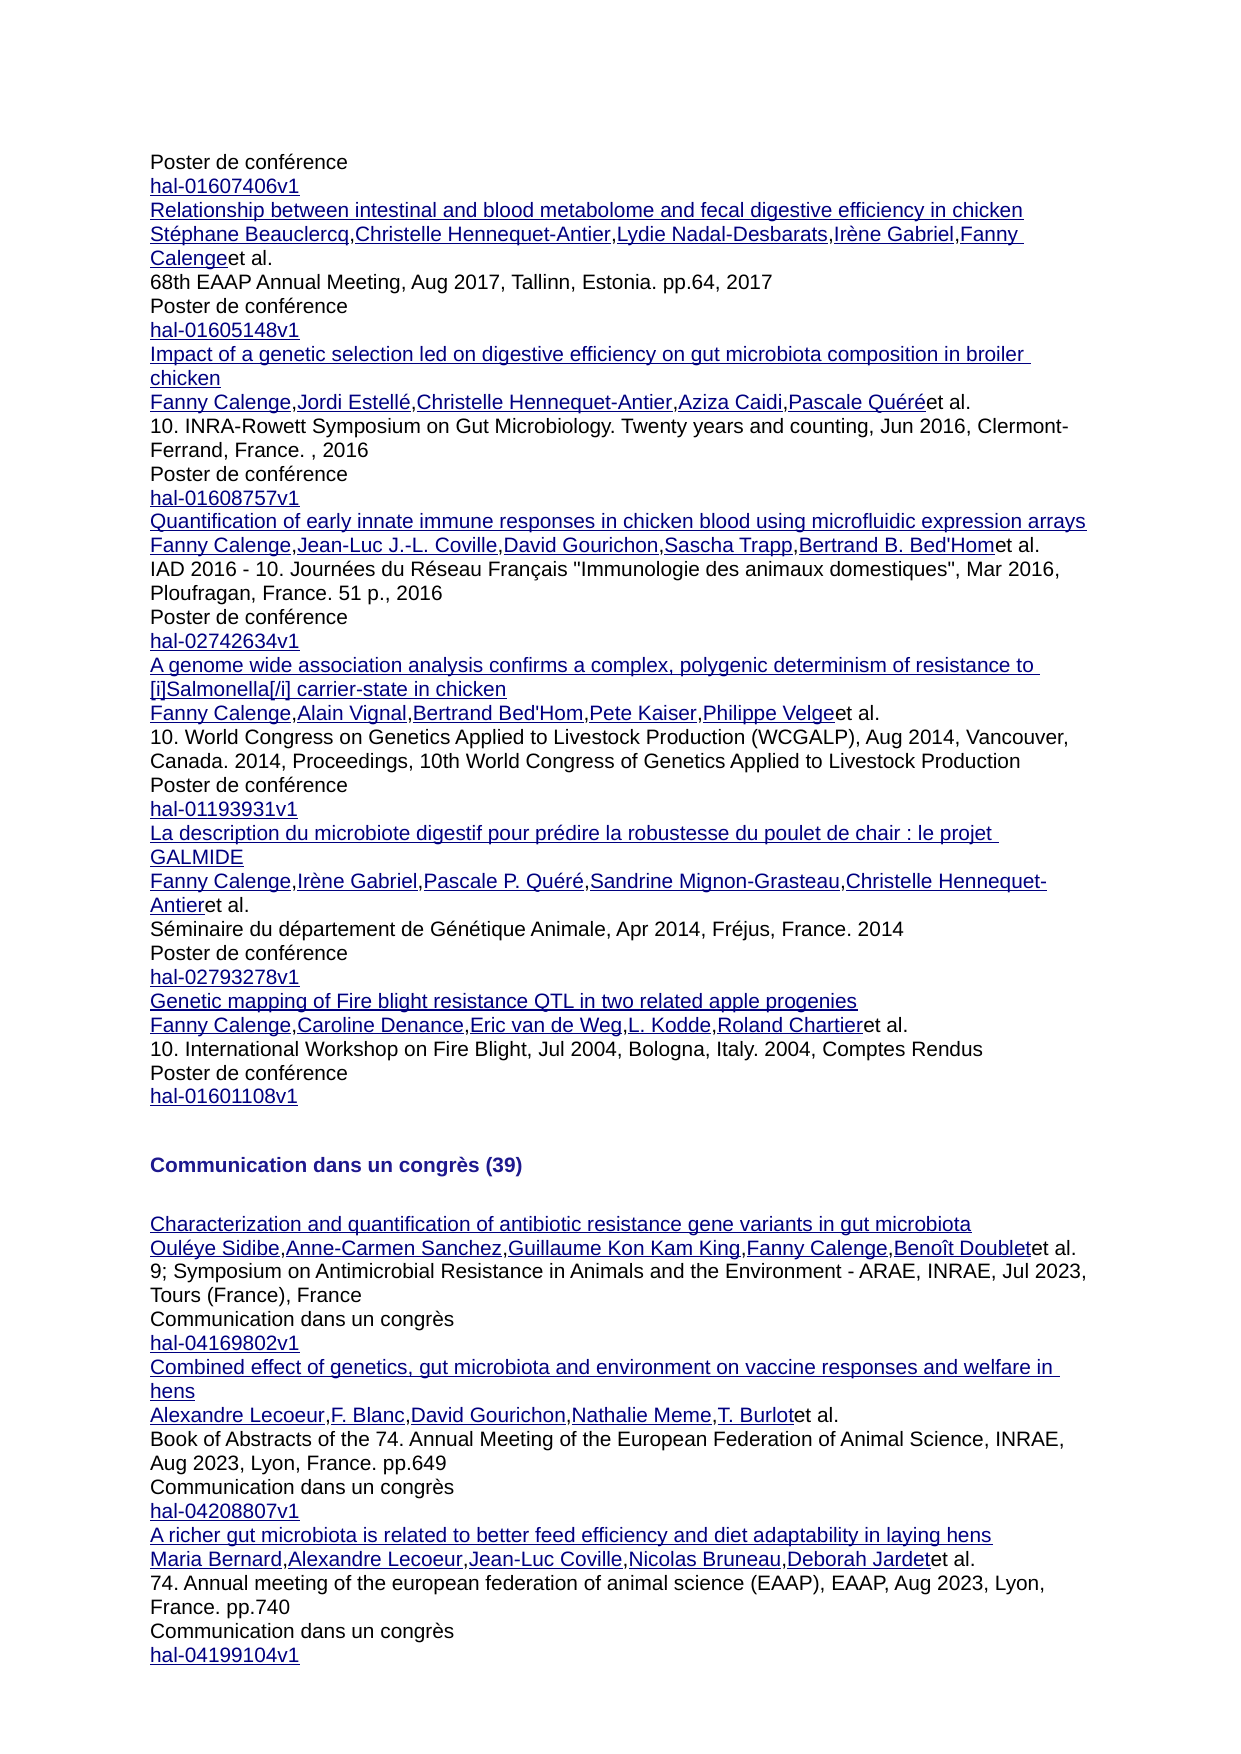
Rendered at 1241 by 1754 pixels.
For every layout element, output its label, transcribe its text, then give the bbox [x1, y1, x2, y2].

table_cell Genetic mapping of Fire blight resistance QTL in two related apple progenies Fanny Calenge,Caroline Denance,Eric van de Weg,L. Kodde,Roland Chartieret al. 10. International Workshop on Fire Blight, Jul 2004, Bologna, Italy. 2004, Comptes Rendus Poster de conférence hal-01601108v1 [150, 989, 1090, 1108]
table_cell A genome wide association analysis confirms a complex, polygenic determinism of resistance to [i]Salmonella[/i] carrier-state in chicken Fanny Calenge,Alain Vignal,Bertrand Bed'Hom,Pete Kaiser,Philippe Velgeet al. 10. World Congress on Genetics Applied to Livestock Production (WCGALP), Aug 2014, Vancouver, Canada. 2014, Proceedings, 10th World Congress of Genetics Applied to Livestock Production Poster de conférence hal-01193931v1 [150, 653, 1090, 821]
table_cell Quantification of early innate immune responses in chicken blood using microfluidic expression arrays Fanny Calenge,Jean-Luc J.-L. Coville,David Gourichon,Sascha Trapp,Bertrand B. Bed'Homet al. IAD 2016 - 10. Journées du Réseau Français "Immunologie des animaux domestiques", Mar 2016, Ploufragan, France. 51 p., 2016 Poster de conférence hal-02742634v1 [150, 509, 1090, 653]
table_cell Poster de conférence hal-01607406v1 [150, 150, 1090, 198]
subtitle Communication dans un congrès (39) [150, 1153, 1090, 1177]
table_cell A richer gut microbiota is related to better feed efficiency and diet adaptability in laying hens Maria Bernard,Alexandre Lecoeur,Jean-Luc Coville,Nicolas Bruneau,Deborah Jardetet al. 74. Annual meeting of the european federation of animal science (EAAP), EAAP, Aug 2023, Lyon, France. pp.740 Communication dans un congrès hal-04199104v1 [150, 1523, 1090, 1667]
table_cell Impact of a genetic selection led on digestive efficiency on gut microbiota composition in broiler chicken Fanny Calenge,Jordi Estellé,Christelle Hennequet-Antier,Aziza Caidi,Pascale Quéréet al. 10. INRA-Rowett Symposium on Gut Microbiology. Twenty years and counting, Jun 2016, Clermont-Ferrand, France. , 2016 Poster de conférence hal-01608757v1 [150, 342, 1090, 509]
table_cell La description du microbiote digestif pour prédire la robustesse du poulet de chair : le projet GALMIDE Fanny Calenge,Irène Gabriel,Pascale P. Quéré,Sandrine Mignon-Grasteau,Christelle Hennequet-Antieret al. Séminaire du département de Génétique Animale, Apr 2014, Fréjus, France. 2014 Poster de conférence hal-02793278v1 [150, 821, 1090, 988]
table_header Characterization and quantification of antibiotic resistance gene variants in gut microbiota Ouléye Sidibe,Anne-Carmen Sanchez,Guillaume Kon Kam King,Fanny Calenge,Benoît Doubletet al. 9; Symposium on Antimicrobial Resistance in Animals and the Environment - ARAE, INRAE, Jul 2023, Tours (France), France Communication dans un congrès hal-04169802v1 [150, 1211, 1090, 1355]
table_cell Relationship between intestinal and blood metabolome and fecal digestive efficiency in chicken Stéphane Beauclercq,Christelle Hennequet-Antier,Lydie Nadal-Desbarats,Irène Gabriel,Fanny Calengeet al. 68th EAAP Annual Meeting, Aug 2017, Tallinn, Estonia. pp.64, 2017 Poster de conférence hal-01605148v1 [150, 198, 1090, 342]
table_cell Combined effect of genetics, gut microbiota and environment on vaccine responses and welfare in hens Alexandre Lecoeur,F. Blanc,David Gourichon,Nathalie Meme,T. Burlotet al. Book of Abstracts of the 74. Annual Meeting of the European Federation of Animal Science, INRAE, Aug 2023, Lyon, France. pp.649 Communication dans un congrès hal-04208807v1 [150, 1355, 1090, 1523]
